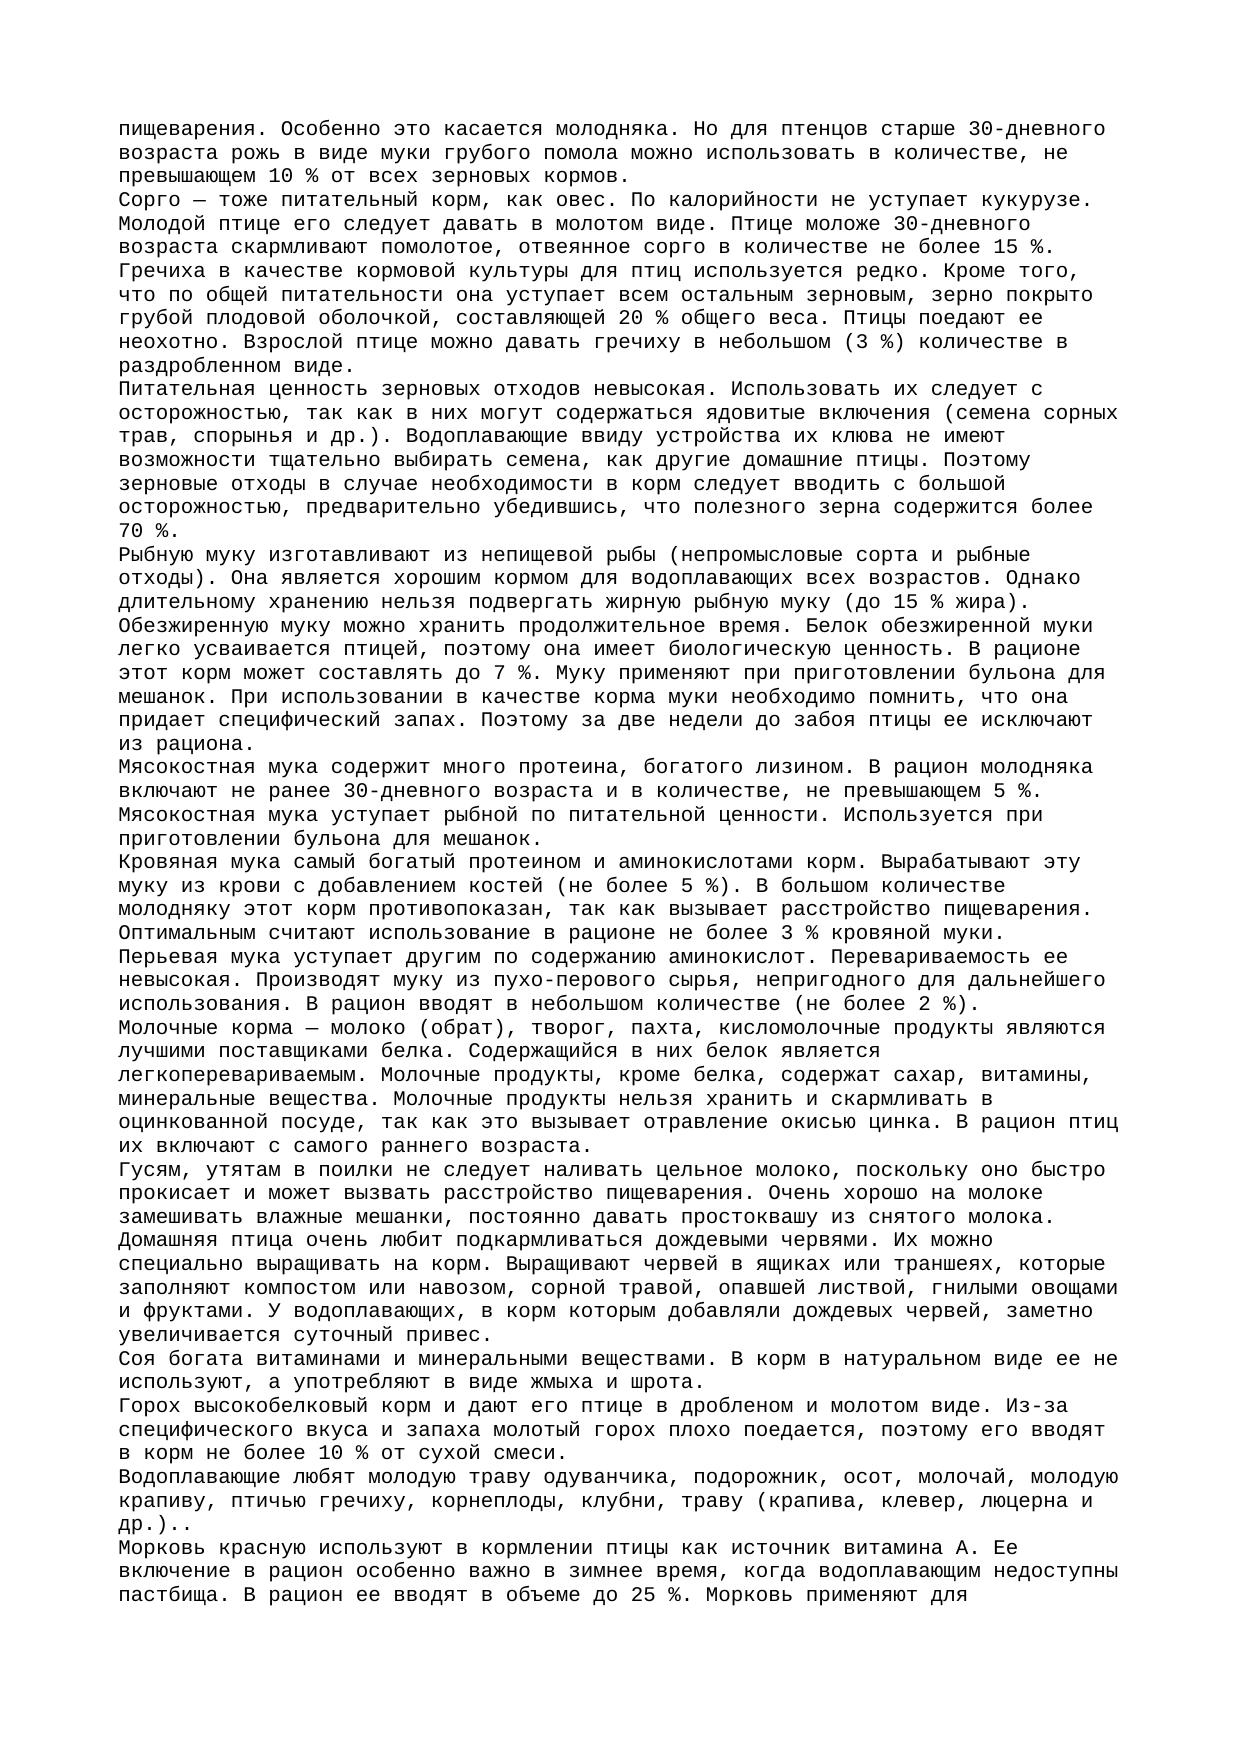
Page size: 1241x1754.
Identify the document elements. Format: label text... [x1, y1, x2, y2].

text Гусям, утятам в поилки не следует наливать цельное молоко, поскольку оно быстро прокисает и может вызвать расстройство пищеварения. Очень хорошо на молоке замешивать влажные мешанки, постоянно давать простоквашу из снятого молока. [118, 1158, 1122, 1229]
text Мясокостная мука содержит много протеина, богатого лизином. В рацион молодняка включают не ранее 30-дневного возраста и в количестве, не превышающем 5 %. Мясокостная мука уступает рыбной по питательной ценности. Используется при приготовлении бульона для мешанок. [118, 757, 1122, 851]
text Перьевая мука уступает другим по содержанию аминокислот. Перевариваемость ее невысокая. Производят муку из пухо-перового сырья, непригодного для дальнейшего использования. В рацион вводят в небольшом количестве (не более 2 %). [118, 946, 1122, 1017]
text Кровяная мука самый богатый протеином и аминокислотами корм. Вырабатывают эту муку из крови с добавлением костей (не более 5 %). В большом количестве молодняку этот корм противопоказан, так как вызывает расстройство пищеварения. Оптимальным считают использование в рационе не более 3 % кровяной муки. [118, 851, 1122, 946]
text Рыбную муку изготавливают из непищевой рыбы (непромысловые сорта и рыбные отходы). Она является хорошим кормом для водоплавающих всех возрастов. Однако длительному хранению нельзя подвергать жирную рыбную муку (до 15 % жира). Обезжиренную муку можно хранить продолжительное время. Белок обезжиренной муки легко усваивается птицей, поэтому она имеет биологическую ценность. В рационе этот корм может составлять до 7 %. Муку применяют при приготовлении бульона для мешанок. При использовании в качестве корма муки необходимо помнить, что она придает специфический запах. Поэтому за две недели до забоя птицы ее исключают из рациона. [118, 544, 1122, 757]
text Молочные корма — молоко (обрат), творог, пахта, кисломолочные продукты являются лучшими поставщиками белка. Содержащийся в них белок является легкоперевариваемым. Молочные продукты, кроме белка, содержат сахар, витамины, минеральные вещества. Молочные продукты нельзя хранить и скармливать в оцинкованной посуде, так как это вызывает отравление окисью цинка. В рацион птиц их включают с самого раннего возраста. [118, 1017, 1122, 1158]
text Домашняя птица очень любит подкармливаться дождевыми червями. Их можно специально выращивать на корм. Выращивают червей в ящиках или траншеях, которые заполняют компостом или навозом, сорной травой, опавшей листвой, гнилыми овощами и фруктами. У водоплавающих, в корм которым добавляли дождевых червей, заметно увеличивается суточный привес. [118, 1229, 1122, 1348]
text Водоплавающие любят молодую траву одуванчика, подорожник, осот, молочай, молодую крапиву, птичью гречиху, корнеплоды, клубни, траву (крапива, клевер, люцерна и др.).. [118, 1466, 1122, 1537]
text пищеварения. Особенно это касается молодняка. Но для птенцов старше 30-дневного возраста рожь в виде муки грубого помола можно использовать в количестве, не превышающем 10 % от всех зерновых кормов. [118, 118, 1122, 189]
text Соя богата витаминами и минеральными веществами. В корм в натуральном виде ее не используют, а употребляют в виде жмыха и шрота. [118, 1348, 1122, 1395]
text Сорго — тоже питательный корм, как овес. По калорийности не уступает кукурузе. Молодой птице его следует давать в молотом виде. Птице моложе 30-дневного возраста скармливают помолотое, отвеянное сорго в количестве не более 15 %. [118, 189, 1122, 260]
text Питательная ценность зерновых отходов невысокая. Использовать их следует с осторожностью, так как в них могут содержаться ядовитые включения (семена сорных трав, спорынья и др.). Водоплавающие ввиду устройства их клюва не имеют возможности тщательно выбирать семена, как другие домашние птицы. Поэтому зерновые отходы в случае необходимости в корм следует вводить с большой осторожностью, предварительно убедившись, что полезного зерна содержится более 70 %. [118, 378, 1122, 544]
text Морковь красную используют в кормлении птицы как источник витамина A. Ее включение в рацион особенно важно в зимнее время, когда водоплавающим недоступны пастбища. В рацион ее вводят в объеме до 25 %. Морковь применяют для [118, 1537, 1122, 1608]
text Горох высокобелковый корм и дают его птице в дробленом и молотом виде. Из-за специфического вкуса и запаха молотый горох плохо поедается, поэтому его вводят в корм не более 10 % от сухой смеси. [118, 1395, 1122, 1466]
text Гречиха в качестве кормовой культуры для птиц используется редко. Кроме того, что по общей питательности она уступает всем остальным зерновым, зерно покрыто грубой плодовой оболочкой, составляющей 20 % общего веса. Птицы поедают ее неохотно. Взрослой птице можно давать гречиху в небольшом (3 %) количестве в раздробленном виде. [118, 260, 1122, 378]
